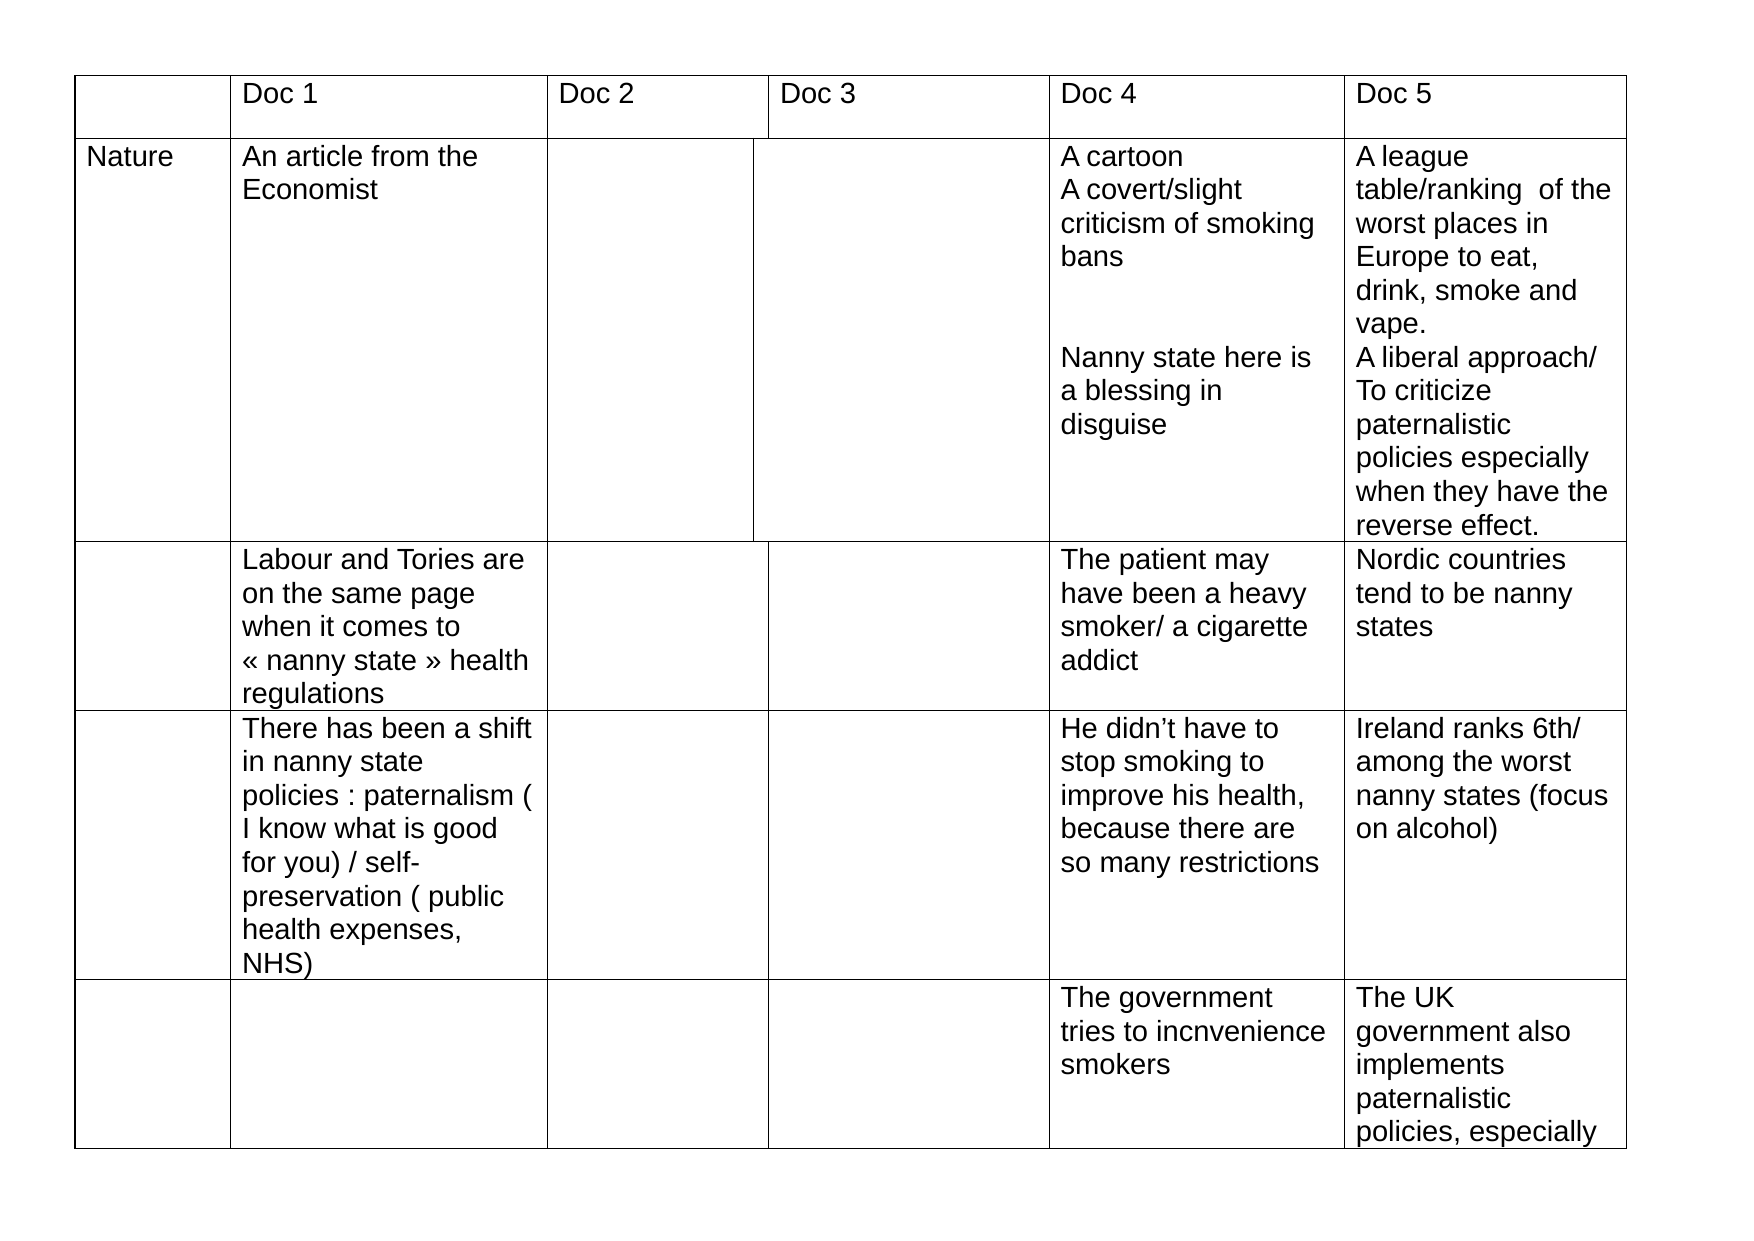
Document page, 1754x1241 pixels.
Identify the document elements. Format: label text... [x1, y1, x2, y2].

table_cell [76, 711, 230, 979]
table_cell Nature [76, 139, 230, 541]
table_header Doc 1 [231, 76, 547, 138]
table_cell [769, 711, 1049, 979]
table_cell He didn’t have to stop smoking to improve his health, because there are so many restrictions [1050, 711, 1344, 979]
table_header Doc 2 [548, 76, 768, 138]
table_cell [754, 139, 1049, 541]
table_cell An article from the Economist [231, 139, 547, 541]
table_cell A league table/ranking of the worst places in Europe to eat, drink, smoke and vape. A liberal approach/ To criticize paternalistic policies especially when they have the reverse effect. [1345, 139, 1626, 541]
table_cell [548, 542, 768, 710]
table_header Doc 4 [1050, 76, 1344, 138]
table_cell [769, 542, 1049, 710]
table_cell [769, 980, 1049, 1148]
table_header Doc 5 [1345, 76, 1626, 138]
table_cell Ireland ranks 6th/ among the worst nanny states (focus on alcohol) [1345, 711, 1626, 979]
table_cell Nordic countries tend to be nanny states [1345, 542, 1626, 710]
table_cell A cartoon A covert/slight criticism of smoking bans Nanny state here is a blessing in disguise [1050, 139, 1344, 541]
table_cell [548, 139, 753, 541]
table_cell [231, 980, 547, 1148]
table_cell [548, 711, 768, 979]
table_cell The government tries to incnvenience smokers [1050, 980, 1344, 1148]
table_header Doc 3 [769, 76, 1049, 138]
table_header [76, 76, 230, 138]
table_cell [76, 980, 230, 1148]
table_cell The UK government also implements paternalistic policies, especially [1345, 980, 1626, 1148]
table_cell Labour and Tories are on the same page when it comes to « nanny state » health regulations [231, 542, 547, 710]
table_cell [76, 542, 230, 710]
table_cell There has been a shift in nanny state policies : paternalism ( I know what is good for you) / self-preservation ( public health expenses, NHS) [231, 711, 547, 979]
table_cell [548, 980, 768, 1148]
table_cell The patient may have been a heavy smoker/ a cigarette addict [1050, 542, 1344, 710]
